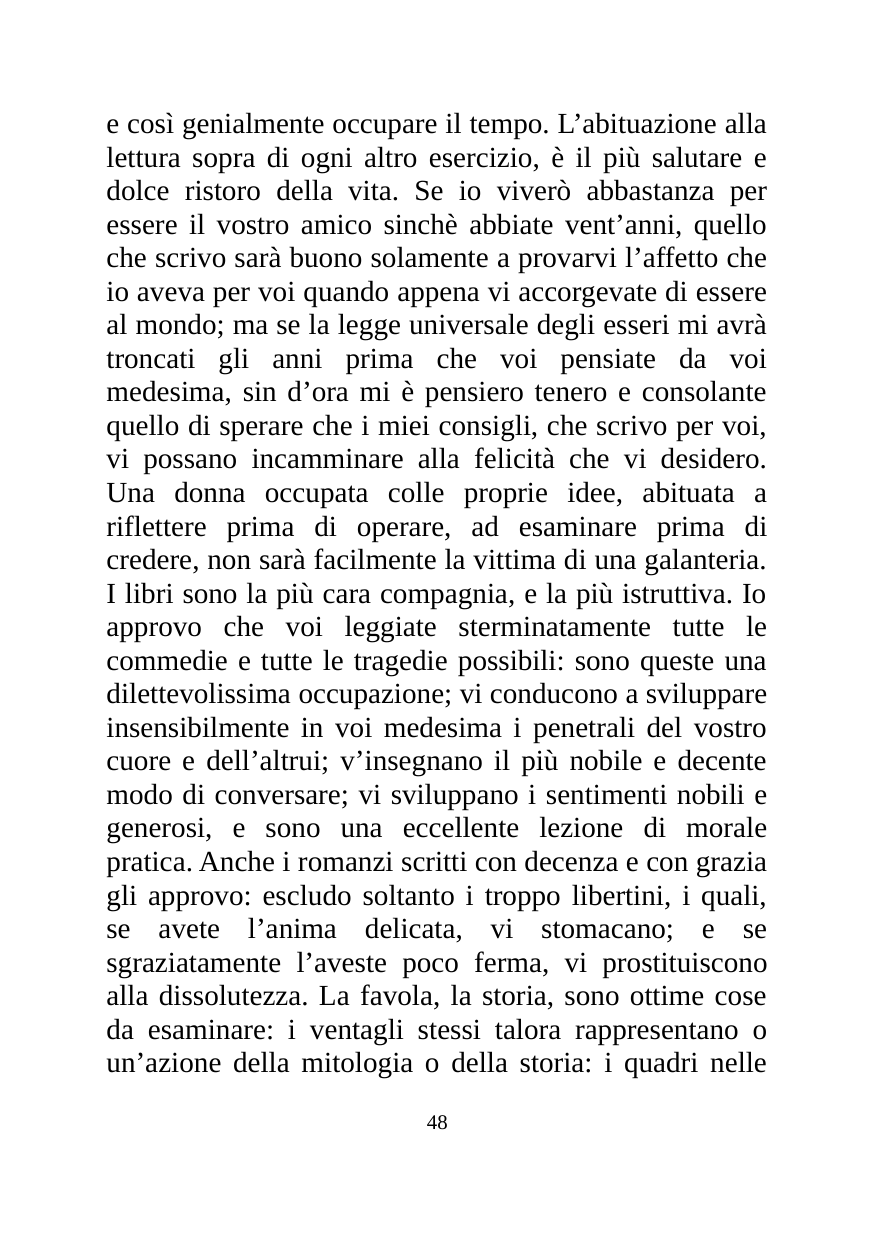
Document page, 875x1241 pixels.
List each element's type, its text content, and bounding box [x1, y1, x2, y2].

text e così genialmente occupare il tempo. L’abituazione alla lettura sopra di ogni altro esercizio, è il più salutare e dolce ristoro della vita. Se io viverò abbastanza per essere il vostro amico sinchè abbiate vent’anni, quello che scrivo sarà buono solamente a provarvi l’affetto che io aveva per voi quando appena vi accorgevate di essere al mondo; ma se la legge universale degli esseri mi avrà troncati gli anni prima che voi pensiate da voi medesima, sin d’ora mi è pensiero tenero e consolante quello di sperare che i miei consigli, che scrivo per voi, vi possano incamminare alla felicità che vi desidero. Una donna occupata colle proprie idee, abituata a riflettere prima di operare, ad esaminare prima di credere, non sarà facilmente la vittima di una galanteria. I libri sono la più cara compagnia, e la più istruttiva. Io approvo che voi leggiate sterminatamente tutte le commedie e tutte le tragedie possibili: sono queste una dilettevolissima occupazione; vi conducono a sviluppare insensibilmente in voi medesima i penetrali del vostro cuore e dell’altrui; v’insegnano il più nobile e decente modo di conversare; vi sviluppano i sentimenti nobili e generosi, e sono una eccellente lezione di morale pratica. Anche i romanzi scritti con decenza e con grazia gli approvo: escludo soltanto i troppo libertini, i quali, se avete l’anima delicata, vi stomacano; e se sgraziatamente l’aveste poco ferma, vi prostituiscono alla dissolutezza. La favola, la storia, sono ottime cose da esaminare: i ventagli stessi talora rappresentano o un’azione della mitologia o della storia: i quadri nelle [106, 106, 768, 1079]
